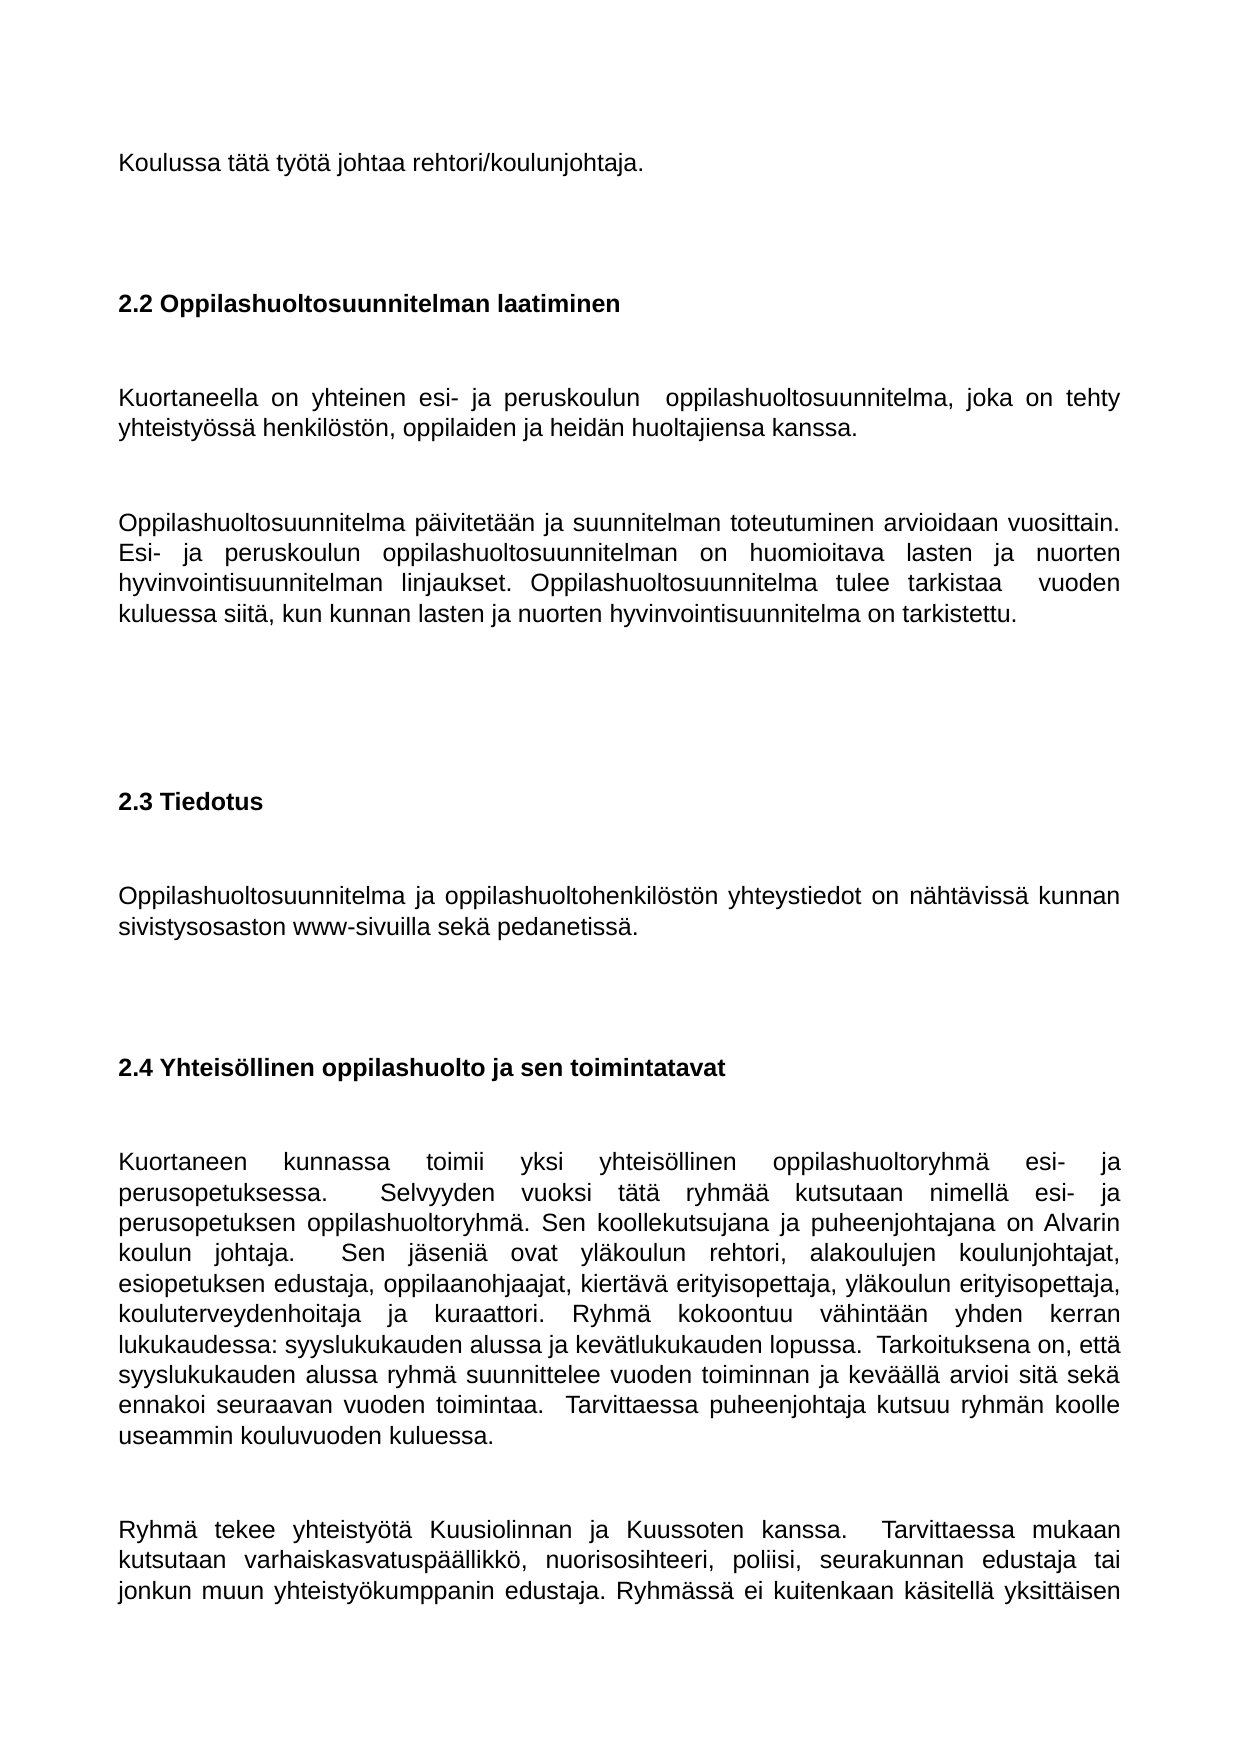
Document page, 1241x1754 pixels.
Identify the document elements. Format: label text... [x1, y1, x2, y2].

text 2.4 Yhteisöllinen oppilashuolto ja sen toimintatavat [118, 1053, 1122, 1082]
text Oppilashuoltosuunnitelma päivitetään ja suunnitelman toteutuminen arvioidaan vuosittain. Esi- ja peruskoulun oppilashuoltosuunnitelman on huomioitava lasten ja nuorten hyvinvointisuunnitelman linjaukset. Oppilashuoltosuunnitelma tulee tarkistaa vuoden kuluessa siitä, kun kunnan lasten ja nuorten hyvinvointisuunnitelma on tarkistettu. [118, 508, 1122, 628]
text Kuortaneen kunnassa toimii yksi yhteisöllinen oppilashuoltoryhmä esi- ja perusopetuksessa. Selvyyden vuoksi tätä ryhmää kutsutaan nimellä esi- ja perusopetuksen oppilashuoltoryhmä. Sen koollekutsujana ja puheenjohtajana on Alvarin koulun johtaja. Sen jäseniä ovat yläkoulun rehtori, alakoulujen koulunjohtajat, esiopetuksen edustaja, oppilaanohjaajat, kiertävä erityisopettaja, yläkoulun erityisopettaja, kouluterveydenhoitaja ja kuraattori. Ryhmä kokoontuu vähintään yhden kerran lukukaudessa: syyslukukauden alussa ja kevätlukukauden lopussa. Tarkoituksena on, että syyslukukauden alussa ryhmä suunnittelee vuoden toiminnan ja keväällä arvioi sitä sekä ennakoi seuraavan vuoden toimintaa. Tarvittaessa puheenjohtaja kutsuu ryhmän koolle useammin kouluvuoden kuluessa. [118, 1147, 1122, 1450]
text 2.2 Oppilashuoltosuunnitelman laatiminen [118, 289, 1122, 318]
text Ryhmä tekee yhteistyötä Kuusiolinnan ja Kuussoten kanssa. Tarvittaessa mukaan kutsutaan varhaiskasvatuspäällikkö, nuorisosihteeri, poliisi, seurakunnan edustaja tai jonkun muun yhteistyökumppanin edustaja. Ryhmässä ei kuitenkaan käsitellä yksittäisen [118, 1515, 1122, 1605]
text 2.3 Tiedotus [118, 787, 1122, 816]
text Koulussa tätä työtä johtaa rehtori/koulunjohtaja. [118, 148, 1122, 176]
text Oppilashuoltosuunnitelma ja oppilashuoltohenkilöstön yhteystiedot on nähtävissä kunnan sivistysosaston www-sivuilla sekä pedanetissä. [118, 881, 1122, 941]
text Kuortaneella on yhteinen esi- ja peruskoulun oppilashuoltosuunnitelma, joka on tehty yhteistyössä henkilöstön, oppilaiden ja heidän huoltajiensa kanssa. [118, 383, 1122, 442]
